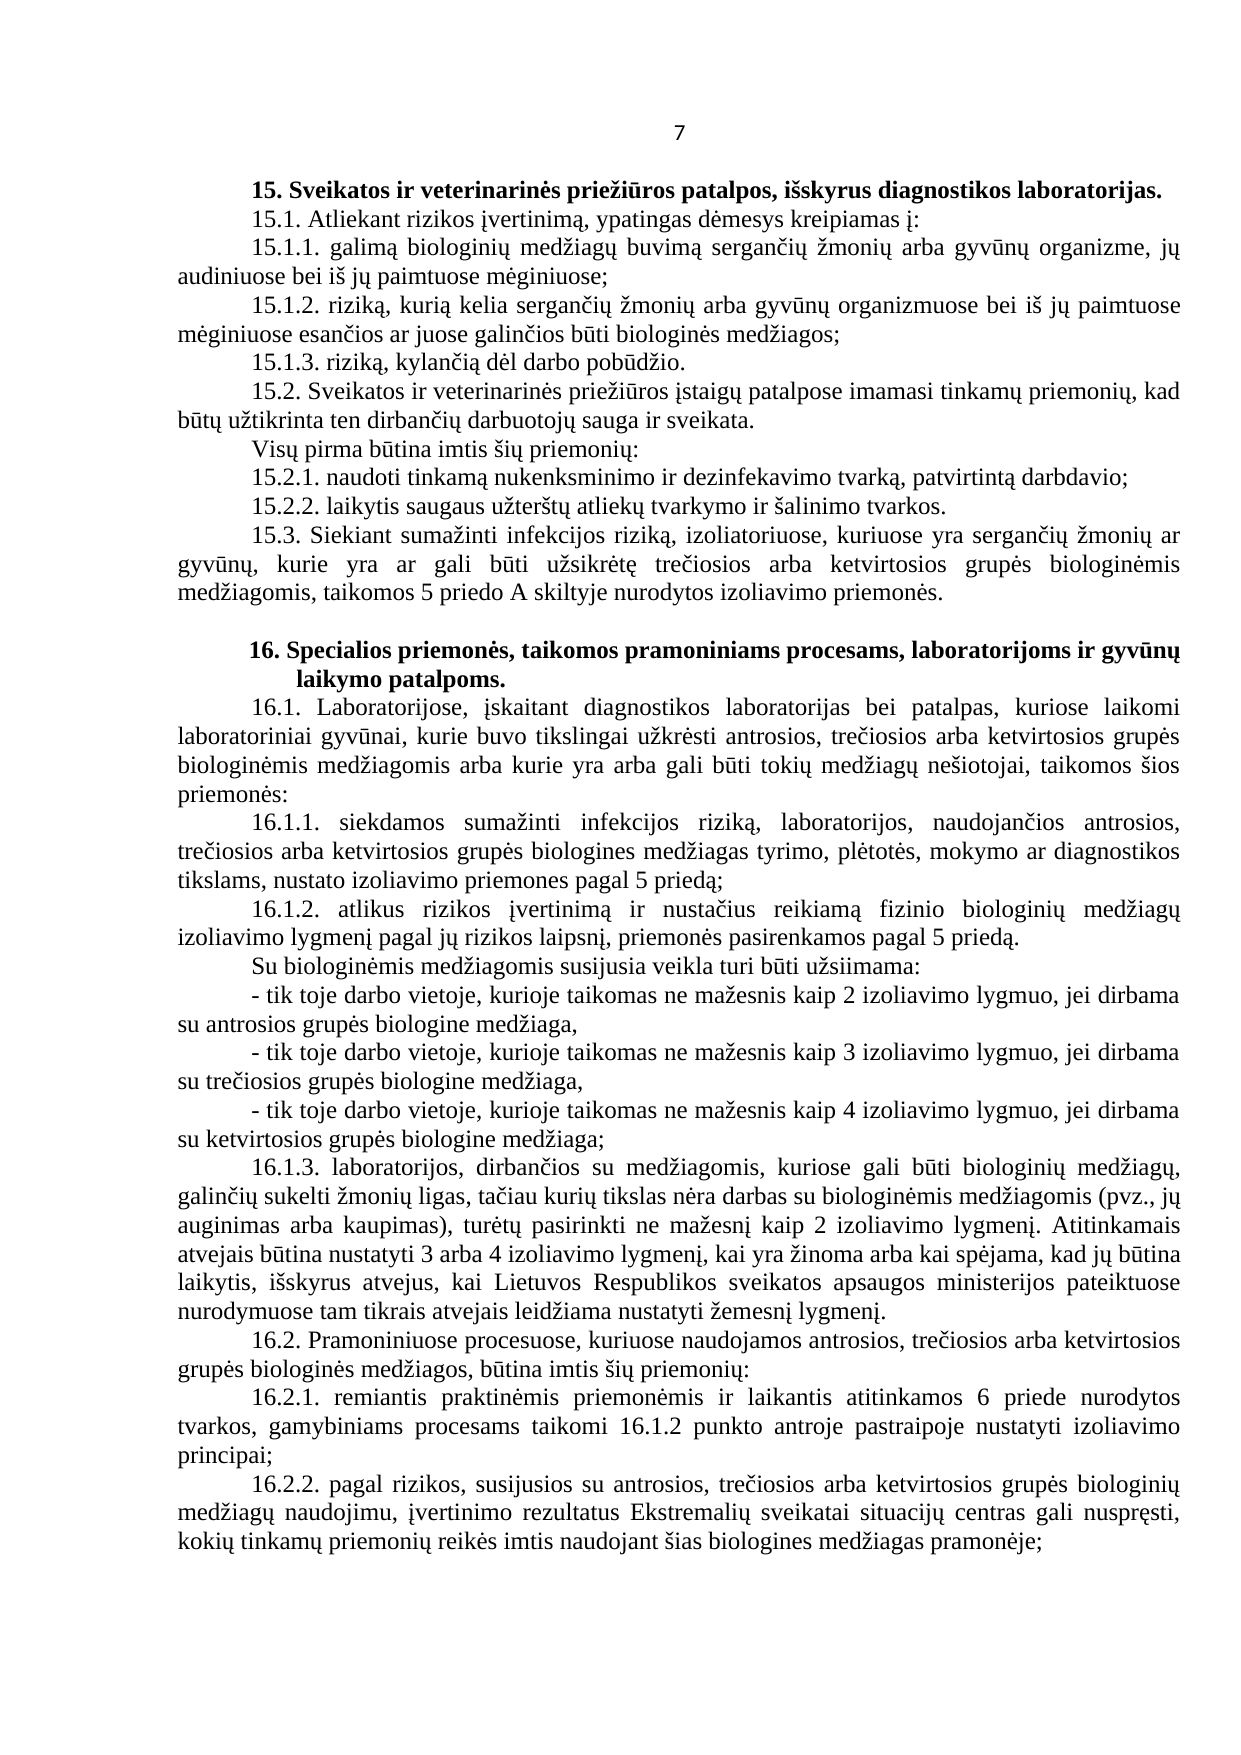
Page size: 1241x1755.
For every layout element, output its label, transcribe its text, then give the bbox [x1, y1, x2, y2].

text 15.3. Siekiant sumažinti infekcijos riziką, izoliatoriuose, kuriuose yra sergančių žmonių ar gyvūnų, kurie yra ar gali būti užsikrėtę trečiosios arba ketvirtosios grupės biologinėmis medžiagomis, taikomos 5 priedo A skiltyje nurodytos izoliavimo priemonės. [177, 520, 1181, 606]
text 16.2.2. pagal rizikos, susijusios su antrosios, trečiosios arba ketvirtosios grupės biologinių medžiagų naudojimu, įvertinimo rezultatus Ekstremalių sveikatai situacijų centras gali nuspręsti, kokių tinkamų priemonių reikės imtis naudojant šias biologines medžiagas pramonėje; [177, 1469, 1181, 1555]
text 15.2. Sveikatos ir veterinarinės priežiūros įstaigų patalpose imamasi tinkamų priemonių, kad būtų užtikrinta ten dirbančių darbuotojų sauga ir sveikata. [177, 376, 1181, 434]
text 16.1. Laboratorijose, įskaitant diagnostikos laboratorijas bei patalpas, kuriose laikomi laboratoriniai gyvūnai, kurie buvo tikslingai užkrėsti antrosios, trečiosios arba ketvirtosios grupės biologinėmis medžiagomis arba kurie yra arba gali būti tokių medžiagų nešiotojai, taikomos šios priemonės: [177, 692, 1181, 807]
text - tik toje darbo vietoje, kurioje taikomas ne mažesnis kaip 3 izoliavimo lygmuo, jei dirbama su trečiosios grupės biologine medžiaga, [177, 1037, 1181, 1095]
text - tik toje darbo vietoje, kurioje taikomas ne mažesnis kaip 4 izoliavimo lygmuo, jei dirbama su ketvirtosios grupės biologine medžiaga; [177, 1095, 1181, 1152]
text 16.2. Pramoniniuose procesuose, kuriuose naudojamos antrosios, trečiosios arba ketvirtosios grupės biologinės medžiagos, būtina imtis šių priemonių: [177, 1325, 1181, 1382]
text 16.1.1. siekdamos sumažinti infekcijos riziką, laboratorijos, naudojančios antrosios, trečiosios arba ketvirtosios grupės biologines medžiagas tyrimo, plėtotės, mokymo ar diagnostikos tikslams, nustato izoliavimo priemones pagal 5 priedą; [177, 807, 1181, 894]
text 15.2.2. laikytis saugaus užterštų atliekų tvarkymo ir šalinimo tvarkos. [177, 491, 1181, 520]
text 16.2.1. remiantis praktinėmis priemonėmis ir laikantis atitinkamos 6 priede nurodytos tvarkos, gamybiniams procesams taikomi 16.1.2 punkto antroje pastraipoje nustatyti izoliavimo principai; [177, 1382, 1181, 1469]
text 15.1.2. riziką, kurią kelia sergančių žmonių arba gyvūnų organizmuose bei iš jų paimtuose mėginiuose esančios ar juose galinčios būti biologinės medžiagos; [177, 290, 1181, 347]
text - tik toje darbo vietoje, kurioje taikomas ne mažesnis kaip 2 izoliavimo lygmuo, jei dirbama su antrosios grupės biologine medžiaga, [177, 980, 1181, 1037]
text 16.1.3. laboratorijos, dirbančios su medžiagomis, kuriose gali būti biologinių medžiagų, galinčių sukelti žmonių ligas, tačiau kurių tikslas nėra darbas su biologinėmis medžiagomis (pvz., jų auginimas arba kaupimas), turėtų pasirinkti ne mažesnį kaip 2 izoliavimo lygmenį. Atitinkamais atvejais būtina nustatyti 3 arba 4 izoliavimo lygmenį, kai yra žinoma arba kai spėjama, kad jų būtina laikytis, išskyrus atvejus, kai Lietuvos Respublikos sveikatos apsaugos ministerijos pateiktuose nurodymuose tam tikrais atvejais leidžiama nustatyti žemesnį lygmenį. [177, 1152, 1181, 1325]
text 16.1.2. atlikus rizikos įvertinimą ir nustačius reikiamą fizinio biologinių medžiagų izoliavimo lygmenį pagal jų rizikos laipsnį, priemonės pasirenkamos pagal 5 priedą. [177, 894, 1181, 951]
text 15.1. Atliekant rizikos įvertinimą, ypatingas dėmesys kreipiamas į: [177, 204, 1181, 232]
text 16. Specialios priemonės, taikomos pramoniniams procesams, laboratorijoms ir gyvūnų laikymo patalpoms. [248, 635, 1181, 692]
text 15.1.1. galimą biologinių medžiagų buvimą sergančių žmonių arba gyvūnų organizme, jų audiniuose bei iš jų paimtuose mėginiuose; [177, 232, 1181, 290]
text 15. Sveikatos ir veterinarinės priežiūros patalpos, išskyrus diagnostikos laboratorijas. [177, 175, 1181, 204]
text Su biologinėmis medžiagomis susijusia veikla turi būti užsiimama: [177, 951, 1181, 980]
text 15.2.1. naudoti tinkamą nukenksminimo ir dezinfekavimo tvarką, patvirtintą darbdavio; [177, 462, 1181, 491]
text 15.1.3. riziką, kylančią dėl darbo pobūdžio. [177, 347, 1181, 376]
text Visų pirma būtina imtis šių priemonių: [177, 434, 1181, 462]
